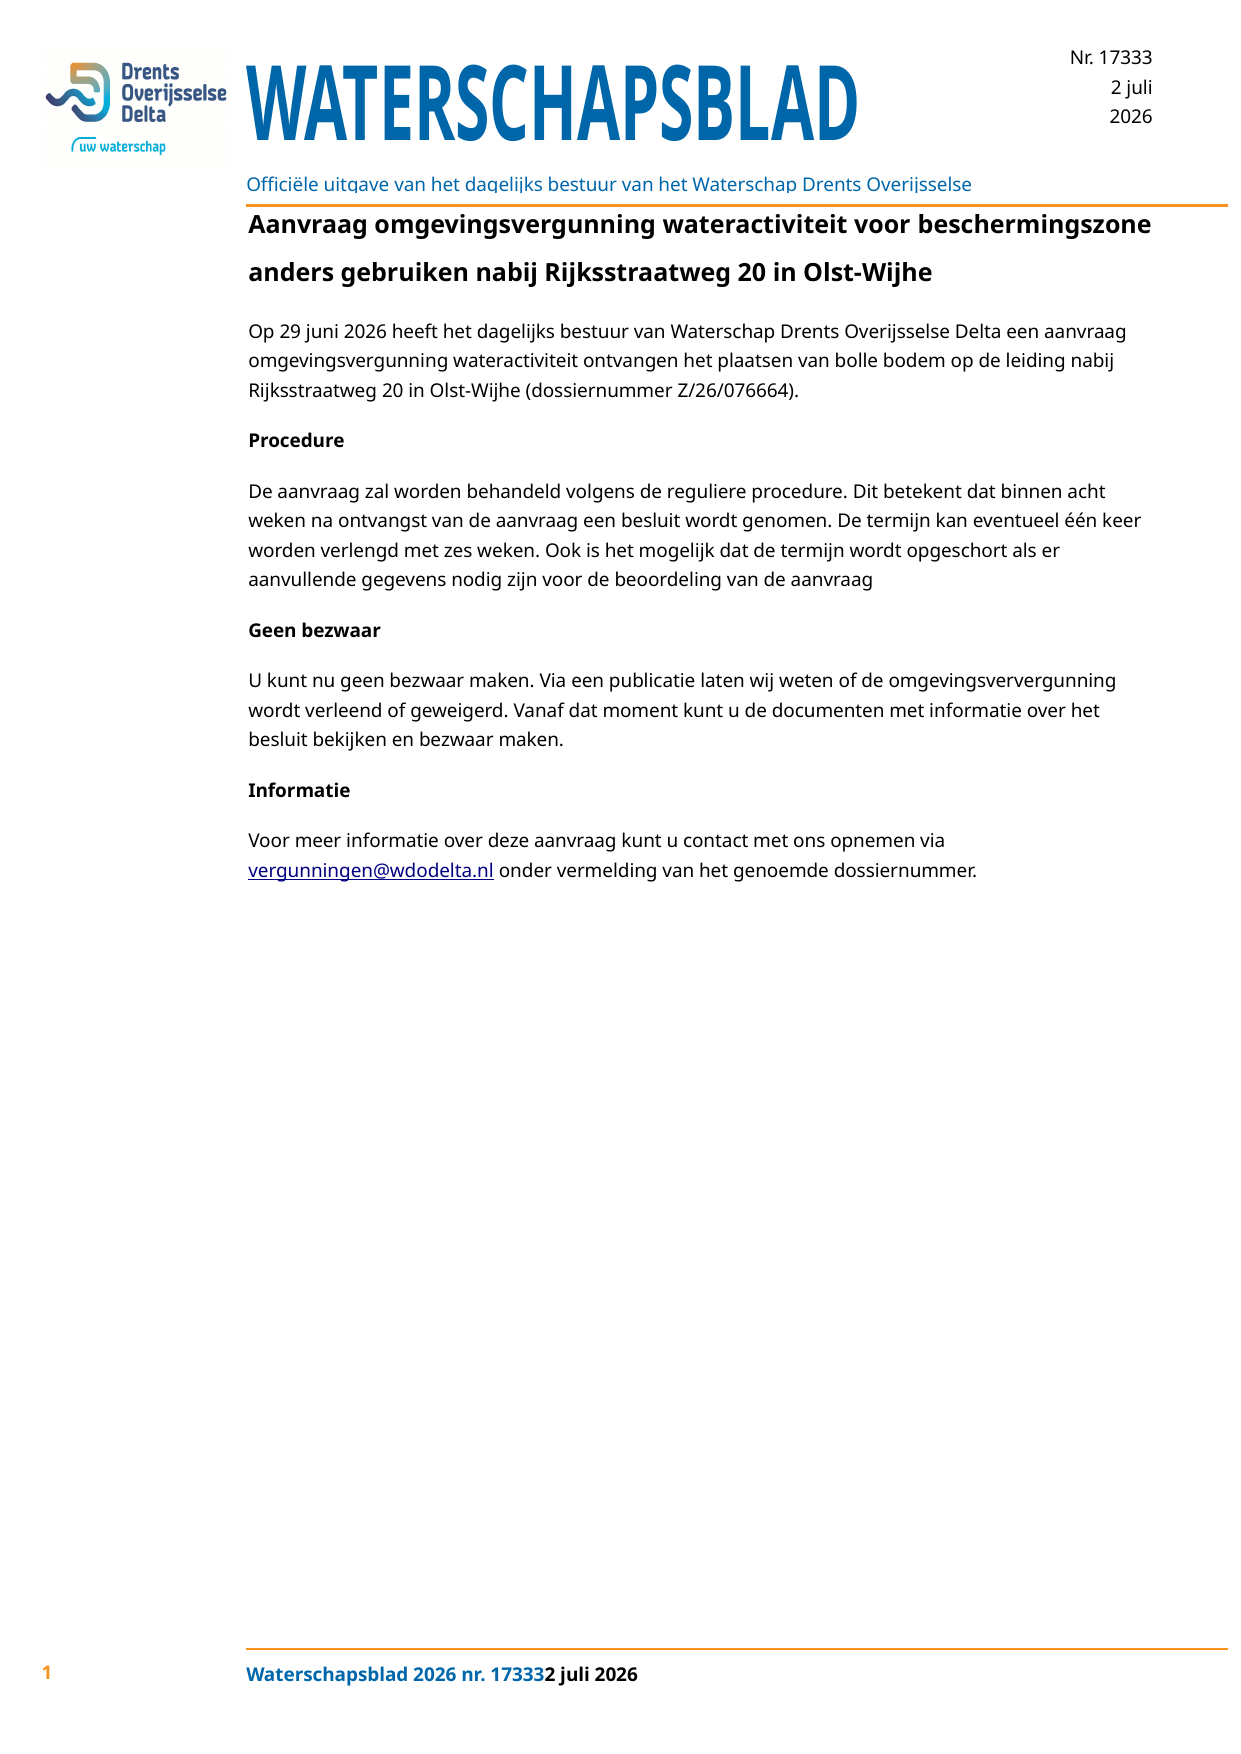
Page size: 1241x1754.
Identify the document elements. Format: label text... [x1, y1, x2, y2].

text Informatie [248, 777, 1152, 803]
text Voor meer informatie over deze aanvraag kunt u contact met ons opnemen via vergunningen@wdodelta.nl onder vermelding van het genoemde dossiernummer. [248, 827, 1152, 883]
text Procedure [248, 427, 1152, 453]
text De aanvraag zal worden behandeld volgens de reguliere procedure. Dit betekent dat binnen acht weken na ontvangst van de aanvraag een besluit wordt genomen. De termijn kan eventueel één keer worden verlengd met zes weken. Ook is het mogelijk dat de termijn wordt opgeschort als er aanvullende gegevens nodig zijn voor de beoordeling van de aanvraag [248, 478, 1152, 592]
text Geen bezwaar [248, 617, 1152, 643]
picture [41, 47, 231, 172]
text Op 29 juni 2026 heeft het dagelijks bestuur van Waterschap Drents Overijsselse Delta een aanvraag omgevingsvergunning wateractiviteit ontvangen het plaatsen van bolle bodem op de leiding nabij Rijksstraatweg 20 in Olst-Wijhe (dossiernummer Z/26/076664). [248, 318, 1152, 403]
text Aanvraag omgevingsvergunning wateractiviteit voor beschermingszone anders gebruiken nabij Rijksstraatweg 20 in Olst-Wijhe [248, 207, 1152, 288]
text U kunt nu geen bezwaar maken. Via een publicatie laten wij weten of de omgevingsververgunning wordt verleend of geweigerd. Vanaf dat moment kunt u de documenten met informatie over het besluit bekijken en bezwaar maken. [248, 667, 1152, 752]
